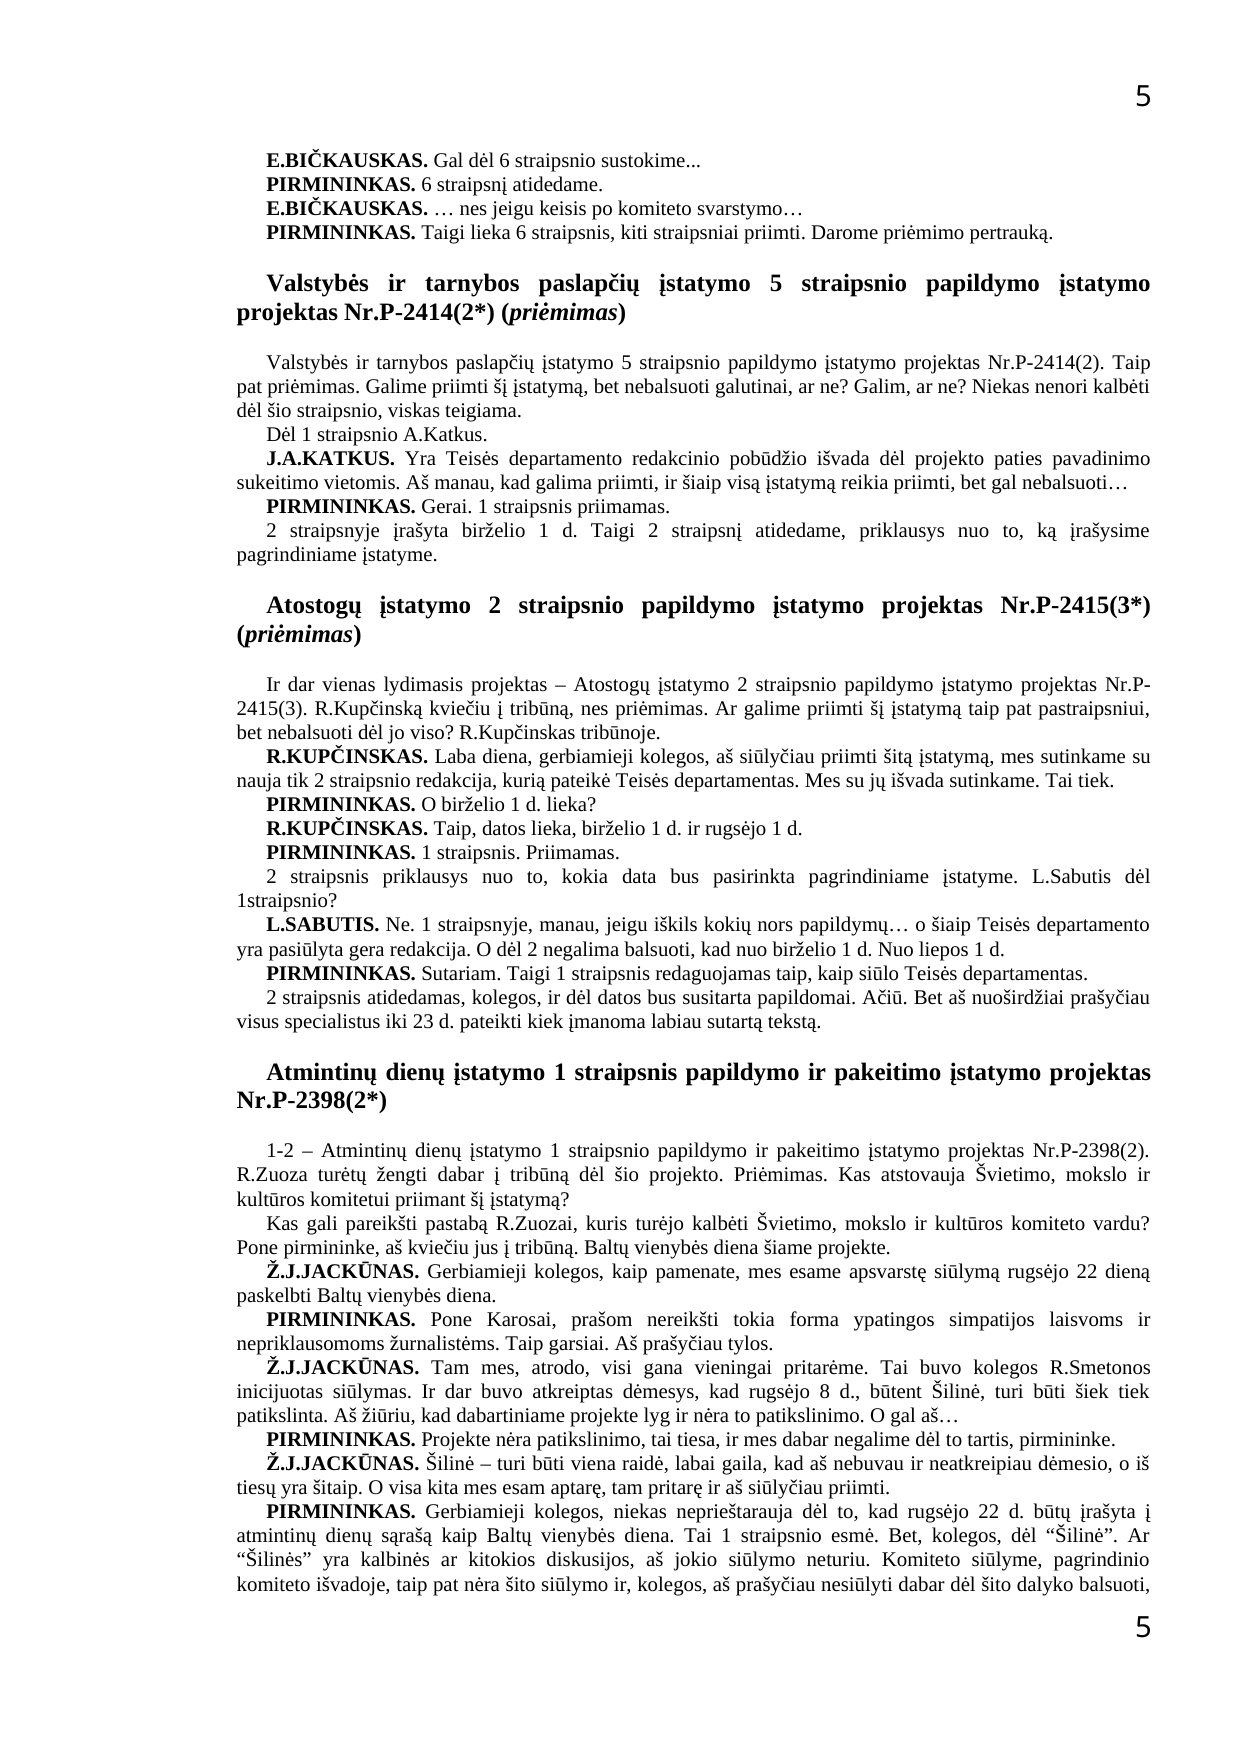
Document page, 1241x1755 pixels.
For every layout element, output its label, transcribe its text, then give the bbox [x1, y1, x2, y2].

text Ž.J.JACKŪNAS. Tam mes, atrodo, visi gana vieningai pritarėme. Tai buvo kolegos R.Smetonos inicijuotas siūlymas. Ir dar buvo atkreiptas dėmesys, kad rugsėjo 8 d., būtent Šilinė, turi būti šiek tiek patikslinta. Aš žiūriu, kad dabartiniame projekte lyg ir nėra to patikslinimo. O gal aš… [236, 1355, 1152, 1427]
text 2 straipsnis atidedamas, kolegos, ir dėl datos bus susitarta papildomai. Ačiū. Bet aš nuoširdžiai prašyčiau visus specialistus iki 23 d. pateikti kiek įmanoma labiau sutartą tekstą. [236, 984, 1152, 1033]
text PIRMININKAS. Gerbiamieji kolegos, niekas neprieštarauja dėl to, kad rugsėjo 22 d. būtų įrašyta į atmintinų dienų sąrašą kaip Baltų vienybės diena. Tai 1 straipsnio esmė. Bet, kolegos, dėl “Šilinė”. Ar “Šilinės” yra kalbinės ar kitokios diskusijos, aš jokio siūlymo neturiu. Komiteto siūlyme, pagrindinio komiteto išvadoje, taip pat nėra šito siūlymo ir, kolegos, aš prašyčiau nesiūlyti dabar dėl šito dalyko balsuoti, [236, 1499, 1152, 1596]
text R.KUPČINSKAS. Laba diena, gerbiamieji kolegos, aš siūlyčiau priimti šitą įstatymą, mes sutinkame su nauja tik 2 straipsnio redakcija, kurią pateikė Teisės departamentas. Mes su jų išvada sutinkame. Tai tiek. [236, 744, 1152, 792]
text E.BIČKAUSKAS. Gal dėl 6 straipsnio sustokime... [236, 148, 1152, 172]
text Kas gali pareikšti pastabą R.Zuozai, kuris turėjo kalbėti Švietimo, mokslo ir kultūros komiteto vardu? Pone pirmininke, aš kviečiu jus į tribūną. Baltų vienybės diena šiame projekte. [236, 1211, 1152, 1259]
text L.SABUTIS. Ne. 1 straipsnyje, manau, jeigu iškils kokių nors papildymų… o šiaip Teisės departamento yra pasiūlyta gera redakcija. O dėl 2 negalima balsuoti, kad nuo birželio 1 d. Nuo liepos 1 d. [236, 912, 1152, 961]
text Atostogų įstatymo 2 straipsnio papildymo įstatymo projektas Nr.P-2415(3*) (priėmimas) [236, 590, 1152, 648]
text Valstybės ir tarnybos paslapčių įstatymo 5 straipsnio papildymo įstatymo projektas Nr.P-2414(2*) (priėmimas) [236, 268, 1152, 326]
text PIRMININKAS. 6 straipsnį atidedame. [236, 172, 1152, 196]
text 2 straipsnyje įrašyta birželio 1 d. Taigi 2 straipsnį atidedame, priklausys nuo to, ką įrašysime pagrindiniame įstatyme. [236, 518, 1152, 566]
text R.KUPČINSKAS. Taip, datos lieka, birželio 1 d. ir rugsėjo 1 d. [236, 816, 1152, 840]
text J.A.KATKUS. Yra Teisės departamento redakcinio pobūdžio išvada dėl projekto paties pavadinimo sukeitimo vietomis. Aš manau, kad galima priimti, ir šiaip visą įstatymą reikia priimti, bet gal nebalsuoti… [236, 446, 1152, 494]
text PIRMININKAS. O birželio 1 d. lieka? [236, 792, 1152, 816]
text 1-2 – Atmintinų dienų įstatymo 1 straipsnio papildymo ir pakeitimo įstatymo projektas Nr.P-2398(2). R.Zuoza turėtų žengti dabar į tribūną dėl šio projekto. Priėmimas. Kas atstovauja Švietimo, mokslo ir kultūros komitetui priimant šį įstatymą? [236, 1138, 1152, 1211]
text PIRMININKAS. Projekte nėra patikslinimo, tai tiesa, ir mes dabar negalime dėl to tartis, pirmininke. [236, 1427, 1152, 1451]
text Ž.J.JACKŪNAS. Šilinė – turi būti viena raidė, labai gaila, kad aš nebuvau ir neatkreipiau dėmesio, o iš tiesų yra šitaip. O visa kita mes esam aptarę, tam pritarę ir aš siūlyčiau priimti. [236, 1451, 1152, 1499]
text PIRMININKAS. Pone Karosai, prašom nereikšti tokia forma ypatingos simpatijos laisvoms ir nepriklausomoms žurnalistėms. Taip garsiai. Aš prašyčiau tylos. [236, 1307, 1152, 1355]
text PIRMININKAS. Taigi lieka 6 straipsnis, kiti straipsniai priimti. Darome priėmimo pertrauką. [236, 220, 1152, 244]
text 2 straipsnis priklausys nuo to, kokia data bus pasirinkta pagrindiniame įstatyme. L.Sabutis dėl 1straipsnio? [236, 864, 1152, 912]
text PIRMININKAS. Sutariam. Taigi 1 straipsnis redaguojamas taip, kaip siūlo Teisės departamentas. [236, 961, 1152, 984]
text PIRMININKAS. 1 straipsnis. Priimamas. [236, 840, 1152, 864]
text Ir dar vienas lydimasis projektas – Atostogų įstatymo 2 straipsnio papildymo įstatymo projektas Nr.P-2415(3). R.Kupčinską kviečiu į tribūną, nes priėmimas. Ar galime priimti šį įstatymą taip pat pastraipsniui, bet nebalsuoti dėl jo viso? R.Kupčinskas tribūnoje. [236, 672, 1152, 744]
text Dėl 1 straipsnio A.Katkus. [236, 422, 1152, 446]
text Atmintinų dienų įstatymo 1 straipsnis papildymo ir pakeitimo įstatymo projektas Nr.P-2398(2*) [236, 1057, 1152, 1114]
text Valstybės ir tarnybos paslapčių įstatymo 5 straipsnio papildymo įstatymo projektas Nr.P-2414(2). Taip pat priėmimas. Galime priimti šį įstatymą, bet nebalsuoti galutinai, ar ne? Galim, ar ne? Niekas nenori kalbėti dėl šio straipsnio, viskas teigiama. [236, 349, 1152, 422]
text PIRMININKAS. Gerai. 1 straipsnis priimamas. [236, 494, 1152, 518]
text E.BIČKAUSKAS. … nes jeigu keisis po komiteto svarstymo… [236, 196, 1152, 220]
text Ž.J.JACKŪNAS. Gerbiamieji kolegos, kaip pamenate, mes esame apsvarstę siūlymą rugsėjo 22 dieną paskelbti Baltų vienybės diena. [236, 1259, 1152, 1307]
